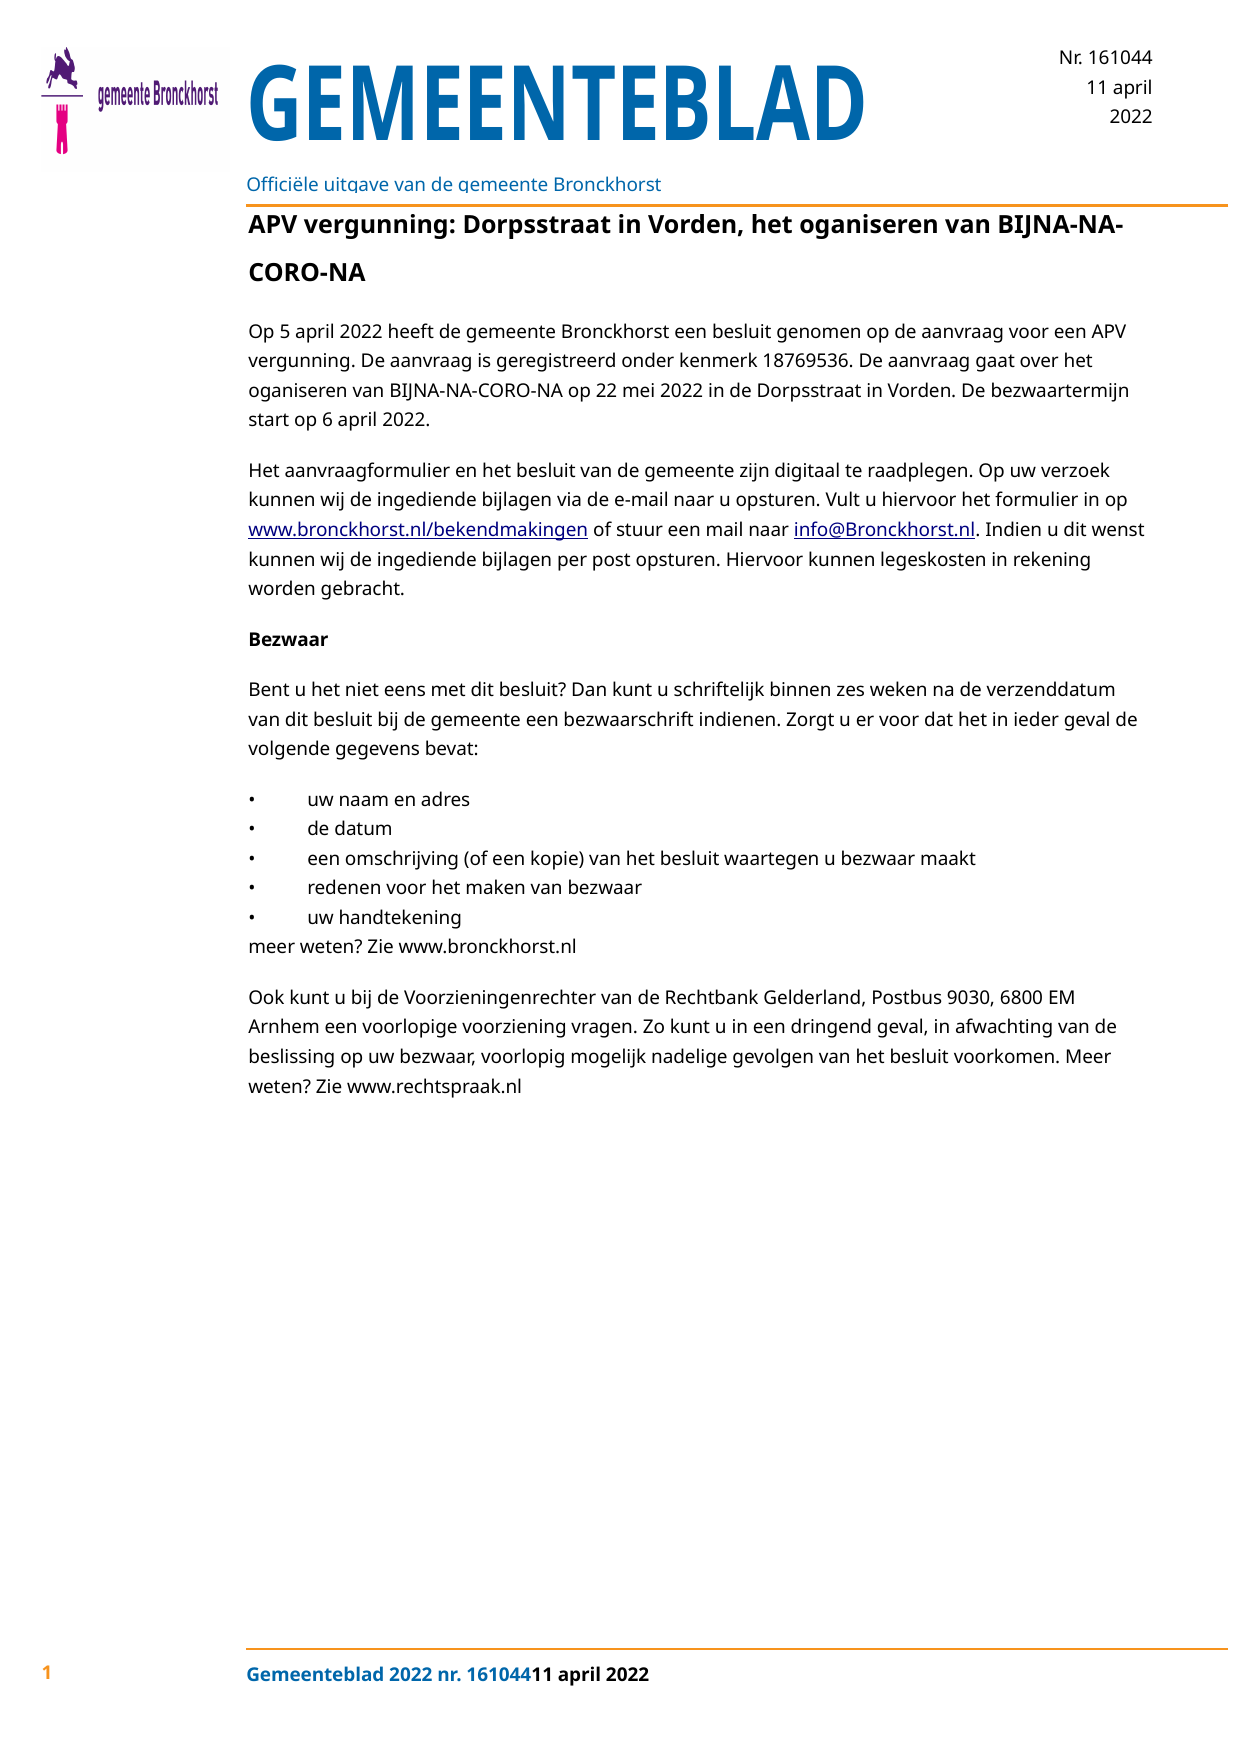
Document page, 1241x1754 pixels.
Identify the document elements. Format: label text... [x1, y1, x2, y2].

text Ook kunt u bij de Voorzieningenrechter van de Rechtbank Gelderland, Postbus 9030, 6800 EM Arnhem een voorlopige voorziening vragen. Zo kunt u in een dringend geval, in afwachting van de beslissing op uw bezwaar, voorlopig mogelijk nadelige gevolgen van het besluit voorkomen. Meer weten? Zie www.rechtspraak.nl [248, 984, 1152, 1099]
list de datum [248, 815, 1152, 841]
picture [41, 47, 231, 172]
text Op 5 april 2022 heeft de gemeente Bronckhorst een besluit genomen op de aanvraag voor een APV vergunning. De aanvraag is geregistreerd onder kenmerk 18769536. De aanvraag gaat over het oganiseren van BIJNA-NA-CORO-NA op 22 mei 2022 in de Dorpsstraat in Vorden. De bezwaartermijn start op 6 april 2022. [248, 318, 1152, 432]
text Bezwaar [248, 626, 1152, 652]
text Bent u het niet eens met dit besluit? Dan kunt u schriftelijk binnen zes weken na de verzenddatum van dit besluit bij de gemeente een bezwaarschrift indienen. Zorgt u er voor dat het in ieder geval de volgende gegevens bevat: [248, 676, 1152, 761]
text Het aanvraagformulier en het besluit van de gemeente zijn digitaal te raadplegen. Op uw verzoek kunnen wij de ingediende bijlagen via de e-mail naar u opsturen. Vult u hiervoor het formulier in op www.bronckhorst.nl/bekendmakingen of stuur een mail naar info@Bronckhorst.nl. Indien u dit wenst kunnen wij de ingediende bijlagen per post opsturen. Hiervoor kunnen legeskosten in rekening worden gebracht. [248, 457, 1152, 601]
list redenen voor het maken van bezwaar [248, 874, 1152, 900]
list uw naam en adres [248, 786, 1152, 812]
text APV vergunning: Dorpsstraat in Vorden, het oganiseren van BIJNA-NA-CORO-NA [248, 207, 1152, 288]
list een omschrijving (of een kopie) van het besluit waartegen u bezwaar maakt [248, 845, 1152, 871]
text meer weten? Zie www.bronckhorst.nl [248, 934, 1152, 959]
list uw handtekening [248, 904, 1152, 930]
